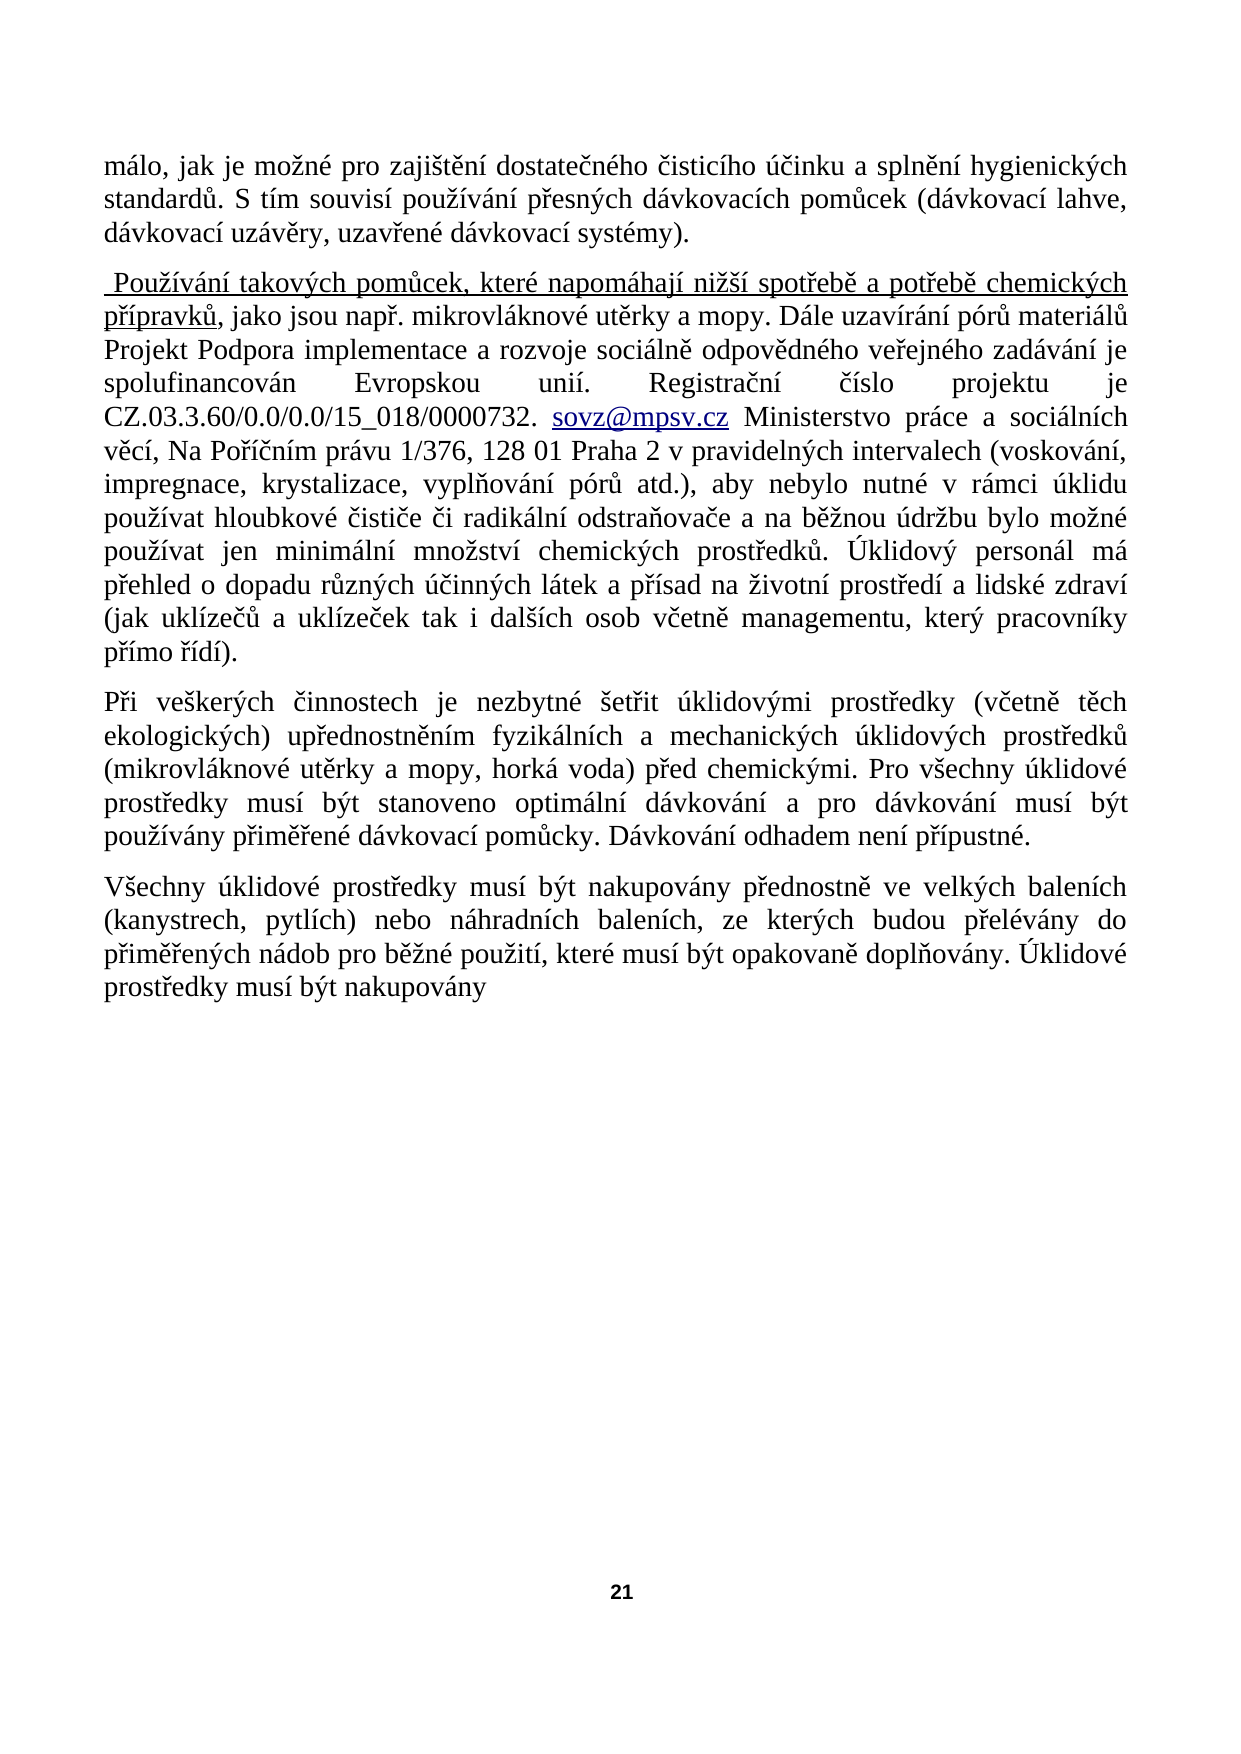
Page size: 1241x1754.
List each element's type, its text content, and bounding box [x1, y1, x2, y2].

text přípravků, jako jsou např. mikrovláknové utěrky a mopy. Dále uzavírání pórů materiálů Projekt Podpora implementace a rozvoje sociálně odpovědného veřejného zadávání je spolufinancován Evropskou unií. Registrační číslo projektu je CZ.03.3.60/0.0/0.0/15_018/0000732. sovz@mpsv.cz Ministerstvo práce a sociálních věcí, Na Poříčním právu 1/376, 128 01 Praha 2 v pravidelných intervalech (voskování, impregnace, krystalizace, vyplňování pórů atd.), aby nebylo nutné v rámci úklidu používat hloubkové čističe či radikální odstraňovače a na běžnou údržbu bylo možné používat jen minimální množství chemických prostředků. Úklidový personál má přehled o dopadu různých účinných látek a přísad na životní prostředí a lidské zdraví (jak uklízečů a uklízeček tak i dalších osob včetně managementu, který pracovníky přímo řídí). [103, 295, 1128, 667]
text Všechny úklidové prostředky musí být nakupovány přednostně ve velkých baleních (kanystrech, pytlích) nebo náhradních baleních, ze kterých budou přelévány do přiměřených nádob pro běžné použití, které musí být opakovaně doplňovány. Úklidové prostředky musí být nakupovány [103, 869, 1128, 1003]
text Při veškerých činnostech je nezbytné šetřit úklidovými prostředky (včetně těch ekologických) upřednostněním fyzikálních a mechanických úklidových prostředků (mikrovláknové utěrky a mopy, horká voda) před chemickými. Pro všechny úklidové prostředky musí být stanoveno optimální dávkování a pro dávkování musí být používány přiměřené dávkovací pomůcky. Dávkování odhadem není přípustné. [103, 684, 1128, 852]
text Používání takových pomůcek, které napomáhají nižší spotřebě a potřebě chemických [103, 265, 1128, 294]
text málo, jak je možné pro zajištění dostatečného čisticího účinku a splnění hygienických standardů. S tím souvisí používání přesných dávkovacích pomůcek (dávkovací lahve, dávkovací uzávěry, uzavřené dávkovací systémy). [103, 148, 1128, 248]
